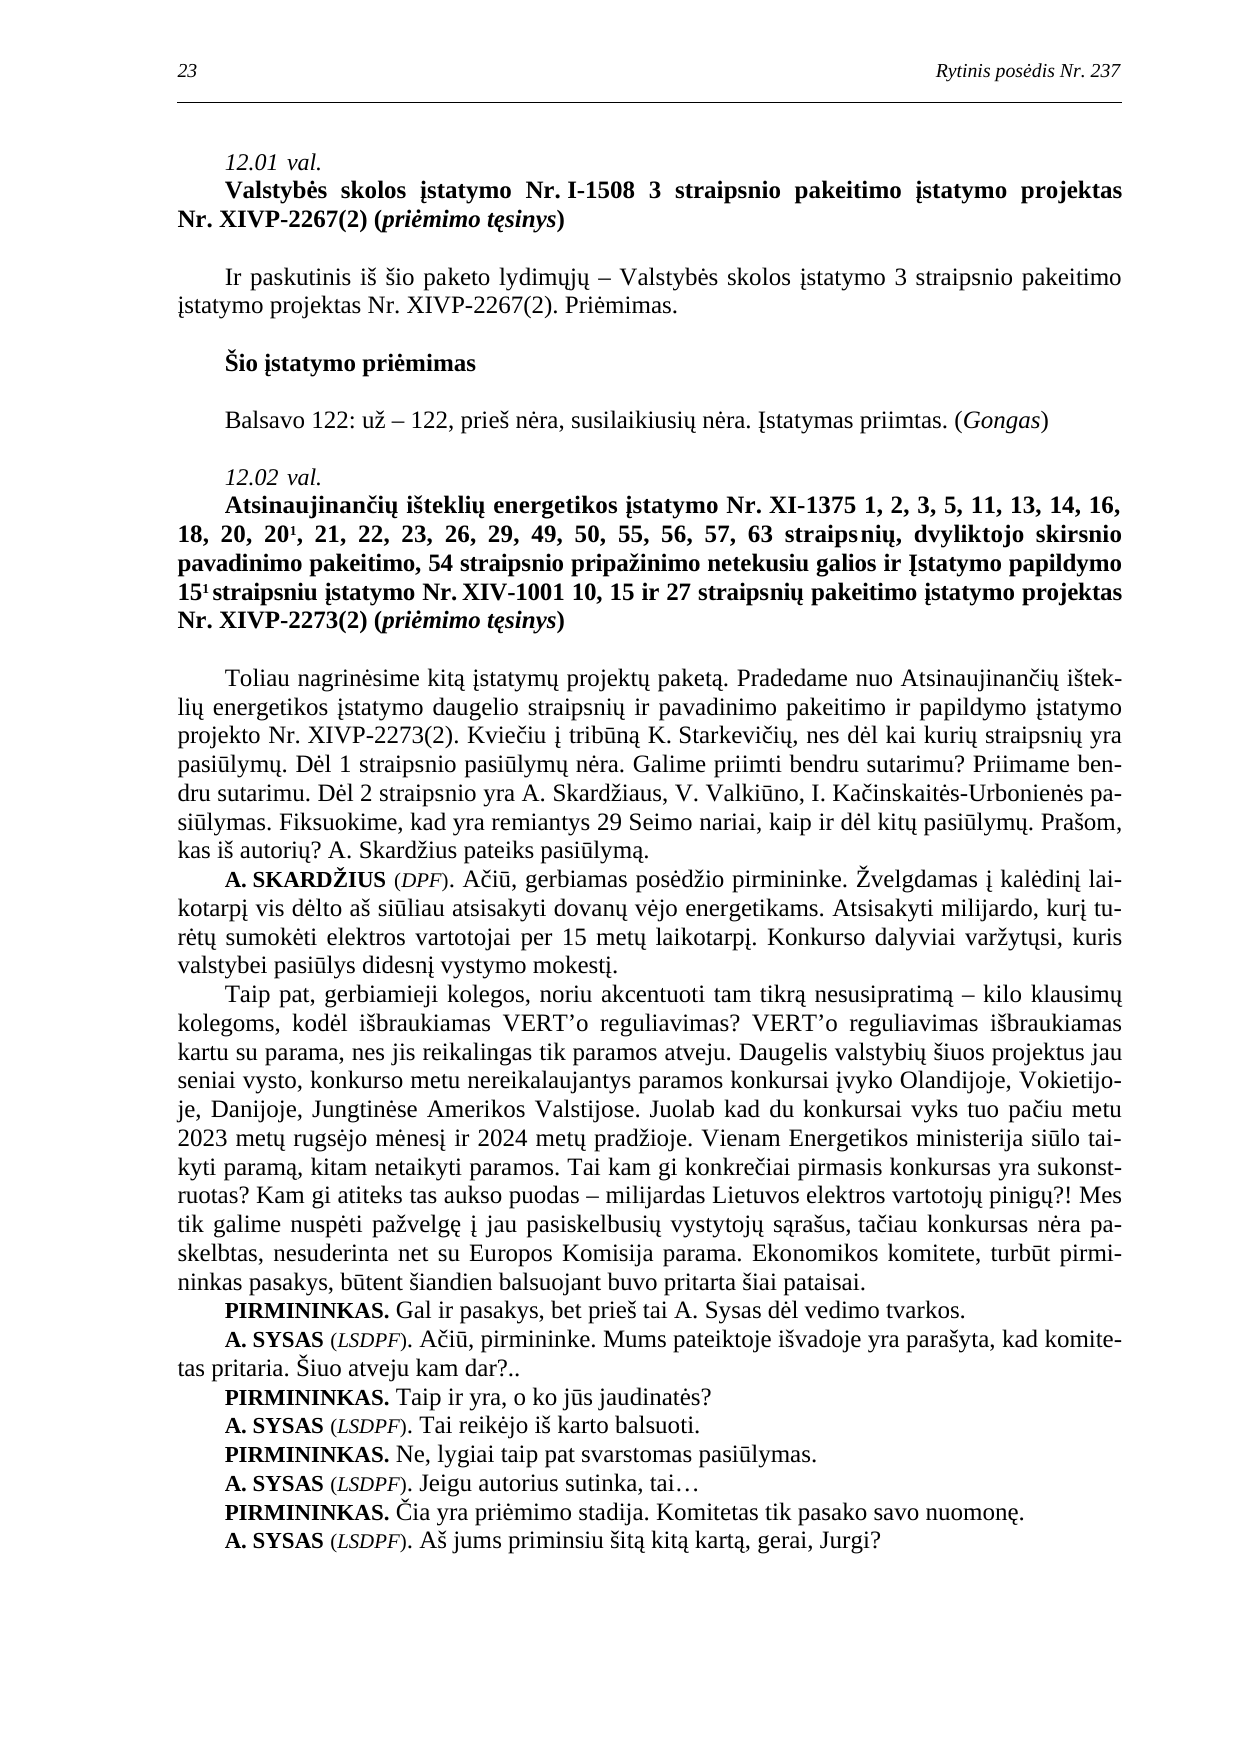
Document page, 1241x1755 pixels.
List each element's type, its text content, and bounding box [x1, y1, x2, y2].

text A. SKARDŽIUS (DPF). Ačiū, ger­bia­mas po­sė­džio pir­mi­nin­ke. Žvelg­da­mas į ka­lė­di­nį lai­ko­tar­pį vis dėl­to aš siū­liau at­si­sa­ky­ti do­va­nų vė­jo ener­ge­ti­kams. At­si­sa­ky­ti mi­li­jar­do, ku­rį tu­rė­tų su­mo­kė­ti elek­tros var­to­to­jai per 15 me­tų lai­ko­tar­pį. Kon­kur­so da­ly­viai var­žy­tų­si, ku­ris val­s­ty­bei pa­siū­lys di­des­nį vys­ty­mo mo­kes­tį. [177, 864, 1122, 979]
text PIRMININKAS. Čia yra pri­ėmi­mo sta­di­ja. Ko­mi­te­tas tik pa­sa­ko sa­vo nuo­mo­nę. [177, 1497, 1122, 1525]
text PIRMININKAS. Taip ir yra, o ko jūs jau­di­na­tės? [177, 1382, 1122, 1410]
text 12.01 val. [224, 148, 1122, 175]
text PIRMININKAS. Gal ir pa­sa­kys, bet prieš tai A. Sy­sas dėl ve­di­mo tvar­kos. [177, 1295, 1122, 1324]
text Bal­sa­vo 122: už – 122, prieš nė­ra, su­si­lai­kiu­sių nė­ra. Įsta­ty­mas pri­im­tas. (Gon­gas) [177, 405, 1122, 434]
text Taip pat, ger­bia­mie­ji ko­le­gos, no­riu ak­cen­tuo­ti tam tik­rą nesu­si­pra­ti­mą – ki­lo klau­si­mų ko­le­goms, ko­dėl iš­brau­kia­mas VERTʼo re­gu­lia­vi­mas? VERTʼo re­gu­lia­vi­mas iš­brau­kia­mas kar­tu su pa­ra­ma, nes jis rei­ka­lin­gas tik pa­ra­mos at­ve­ju. Dau­ge­lis vals­ty­bių šiuos pro­jek­tus jau se­niai vys­to, kon­kur­so me­tu ne­rei­ka­lau­jan­tys pa­ra­mos kon­kur­sai įvy­ko Olan­di­jo­je, Vo­kie­ti­jo­je, Da­ni­jo­je, Jung­ti­nė­se Ame­ri­kos Vals­ti­jo­se. Juo­lab kad du kon­kur­sai vyks tuo pa­čiu me­tu 2023 me­tų rug­sė­jo mė­ne­sį ir 2024 me­tų pra­džio­je. Vie­nam Ener­ge­ti­kos mi­nis­te­ri­ja siū­lo tai­ky­ti pa­ra­mą, ki­tam ne­tai­ky­ti pa­ra­mos. Tai kam gi kon­kre­čiai pir­ma­sis kon­kur­sas yra su­konst­ruo­tas? Kam gi ati­teks tas auk­so puo­das – mi­li­jar­das Lie­tu­vos elek­tros var­to­to­jų pi­ni­gų?! Mes tik ga­li­me nu­spė­ti pa­žvel­gę į jau pa­si­skel­bu­sių vys­ty­to­jų są­ra­šus, ta­čiau kon­kur­sas nė­ra pa­skelb­tas, ne­su­de­rin­ta net su Eu­ro­pos Ko­mi­si­ja pa­ra­ma. Eko­no­mi­kos ko­mi­te­te, tur­būt pir­mi­nin­kas pa­sa­kys, bū­tent šian­dien bal­suo­jant bu­vo pri­tar­ta šiai pa­tai­sai. [177, 979, 1122, 1295]
text A. SYSAS (LSDPF). Aš jums pri­min­siu ši­tą ki­tą kar­tą, ge­rai, Jur­gi? [177, 1525, 1122, 1554]
text 12.02 val. [224, 463, 1122, 490]
text PIRMININKAS. Ne, ly­giai taip pat svars­to­mas pa­siū­ly­mas. [177, 1439, 1122, 1468]
text A. SYSAS (LSDPF). Jei­gu au­to­rius su­tin­ka, tai… [177, 1468, 1122, 1497]
text Šio įsta­ty­mo pri­ėmi­mas [177, 348, 1122, 377]
text Ir pas­ku­ti­nis iš šio pa­ke­to ly­di­mų­jų – Vals­ty­bės sko­los įsta­ty­mo 3 straips­nio pa­kei­ti­mo įsta­ty­mo pro­jek­tas Nr. XIVP-2267(2). Pri­ėmi­mas. [177, 262, 1122, 319]
text To­liau nag­ri­nė­si­me ki­tą įsta­ty­mų pro­jek­tų pa­ke­tą. Pra­de­da­me nuo At­si­nau­ji­nan­čių iš­tek­lių ener­ge­ti­kos įsta­ty­mo dau­ge­lio straips­nių ir pa­va­di­ni­mo pa­kei­ti­mo ir pa­pil­dy­mo įsta­ty­mo pro­jek­to Nr. XIVP-2273(2). Kvie­čiu į tri­bū­ną K. Star­ke­vi­čių, nes dėl kai ku­rių straips­nių yra pa­siū­ly­mų. Dėl 1 straips­nio pa­siū­ly­mų nė­ra. Ga­li­me pri­im­ti ben­dru su­ta­ri­mu? Pri­ima­me ben­dru su­ta­ri­mu. Dėl 2 straips­nio yra A. Skar­džiaus, V. Val­kiū­no, I. Ka­čins­kai­tės-Ur­bo­nie­nės pa­siū­ly­mas. Fik­suo­ki­me, kad yra re­mian­tys 29 Sei­mo na­riai, kaip ir dėl ki­tų pa­siū­ly­mų. Pra­šom, kas iš au­to­rių? A. Skar­džius pa­teiks pa­siū­ly­mą. [177, 663, 1122, 864]
text Vals­ty­bės sko­los įsta­ty­mo Nr. I-1508 3 straips­nio pa­kei­ti­mo įsta­ty­mo pro­jek­tas Nr. XIVP-2267(2) (pri­ėmi­mo tę­si­nys) [177, 175, 1122, 233]
text At­si­nau­ji­nan­čių iš­tek­lių ener­ge­ti­kos įsta­ty­mo Nr. XI-1375 1, 2, 3, 5, 11, 13, 14, 16, 18, 20, 201, 21, 22, 23, 26, 29, 49, 50, 55, 56, 57, 63 straips­nių, dvy­lik­to­jo skir­snio pavadi­ni­mo pa­kei­ti­mo, 54 straips­nio pri­pa­ži­ni­mo ne­te­ku­siu ga­lios ir Įsta­ty­mo pa­pil­dy­mo 151 straips­niu įsta­ty­mo Nr. XIV-1001 10, 15 ir 27 straips­nių pa­kei­ti­mo įsta­ty­mo pro­jek­tas Nr. XIVP-2273(2) (pri­ėmi­mo tę­si­nys) [177, 490, 1122, 634]
text A. SYSAS (LSDPF). Ačiū, pir­mi­nin­ke. Mums pa­teik­to­je iš­va­do­je yra pa­ra­šy­ta, kad ko­mi­te­tas pri­ta­ria. Šiuo at­ve­ju kam dar?.. [177, 1324, 1122, 1382]
text A. SYSAS (LSDPF). Tai rei­kė­jo iš kar­to bal­suo­ti. [177, 1410, 1122, 1439]
